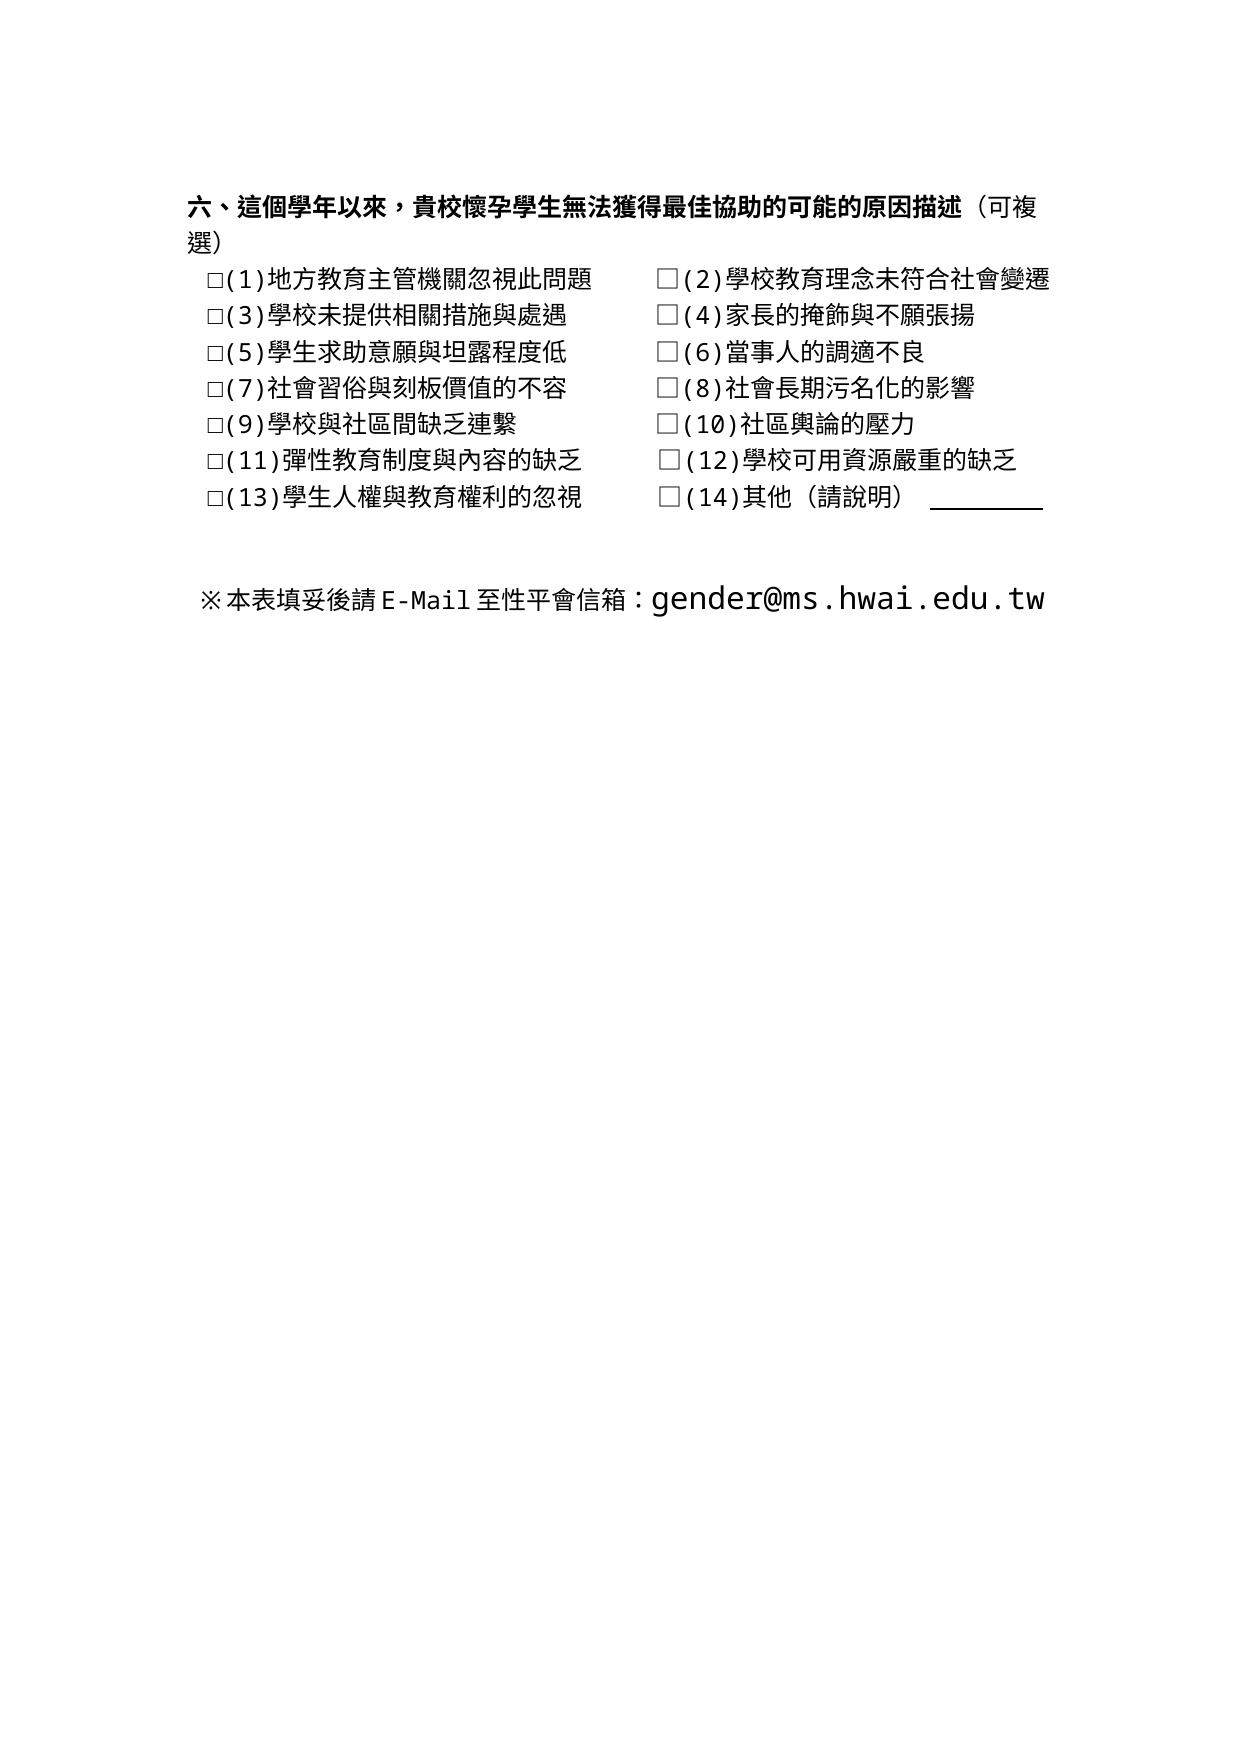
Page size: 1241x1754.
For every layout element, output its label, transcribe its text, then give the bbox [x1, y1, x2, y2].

text □(1)地方教育主管機關忽視此問題 □(2)學校教育理念未符合社會變遷 [208, 259, 1053, 296]
text □(5)學生求助意願與坦露程度低 □(6)當事人的調適不良 [208, 332, 1053, 368]
text □(13)學生人權與教育權利的忽視 □(14)其他（請說明） [208, 477, 1053, 513]
text □(3)學校未提供相關措施與處遇 □(4)家長的掩飾與不願張揚 [208, 296, 1053, 332]
text □(7)社會習俗與刻板價值的不容 □(8)社會長期污名化的影響 [208, 368, 1053, 404]
text □(11)彈性教育制度與內容的缺乏 □(12)學校可用資源嚴重的缺乏 [208, 441, 1053, 477]
text 六、這個學年以來，貴校懷孕學生無法獲得最佳協助的可能的原因描述（可複選） [187, 187, 1073, 259]
text □(9)學校與社區間缺乏連繫 □(10)社區輿論的壓力 [208, 404, 1053, 441]
text ※本表填妥後請E-Mail至性平會信箱：gender@ms.hwai.edu.tw [187, 576, 1053, 618]
